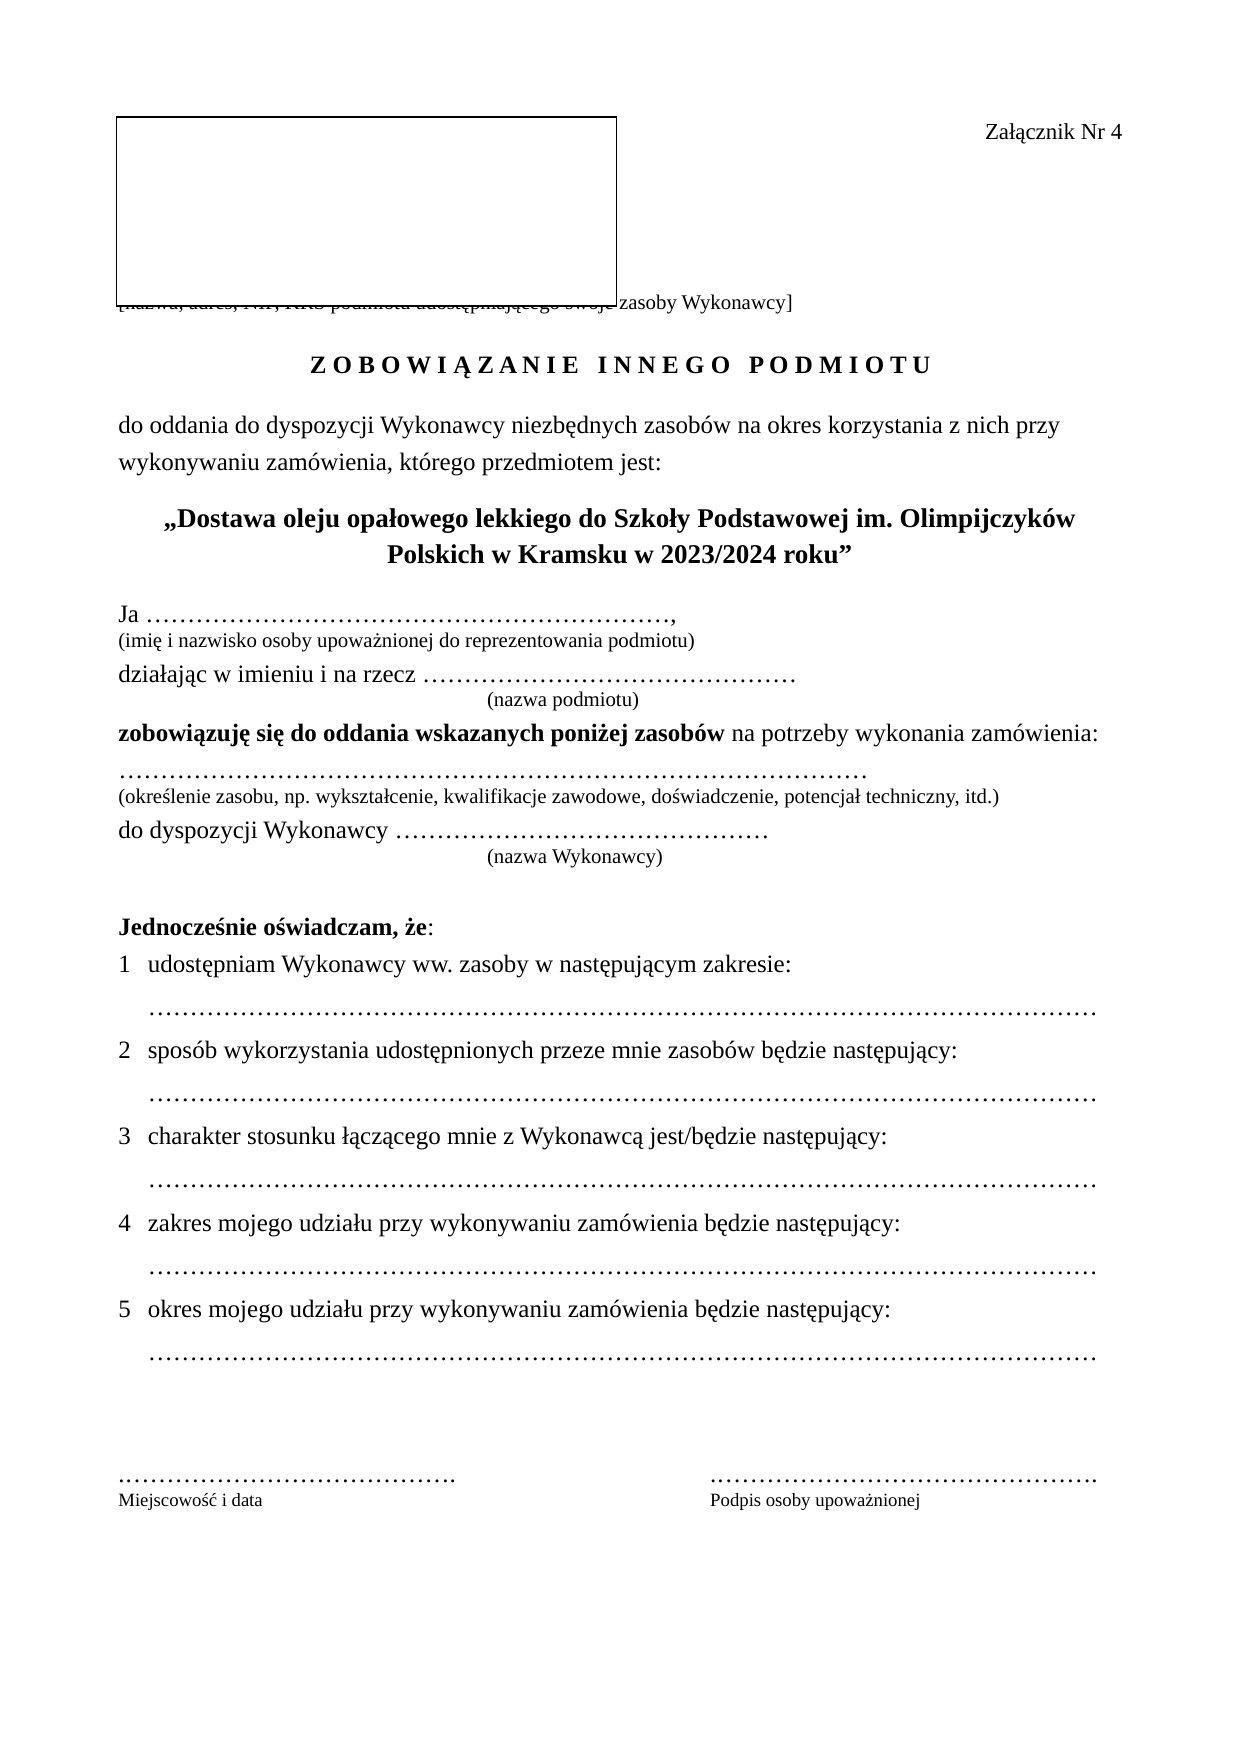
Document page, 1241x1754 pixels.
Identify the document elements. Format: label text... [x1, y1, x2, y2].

text Ja ………………………………………………………, [118, 599, 1122, 628]
text działając w imieniu i na rzecz ……………………………………… [118, 659, 1122, 687]
text (określenie zasobu, np. wykształcenie, kwalifikacje zawodowe, doświadczenie, potencjał techniczny, itd.) [118, 784, 1122, 808]
text (nazwa Wykonawcy) [413, 844, 1122, 868]
text …………………………………………………………………………………………………… [118, 1251, 1122, 1279]
text Miejscowość i data Podpis osoby upoważnionej [118, 1489, 1078, 1511]
text .…………………………………. .………………………………………. [118, 1459, 1122, 1487]
list zakres mojego udziału przy wykonywaniu zamówienia będzie następujący: [118, 1208, 1122, 1236]
text (nazwa podmiotu) [413, 687, 1122, 711]
list …………………………………………………………………………………………………… [148, 992, 1122, 1021]
text Załącznik Nr 4 [617, 118, 1122, 144]
text [nazwa, adres, NIP, KRS podmiotu udostępniającego swoje zasoby Wykonawcy] [118, 290, 1122, 314]
text Z O B O W I Ą Z A N I E I N N E G O P O D M I O T U [118, 350, 1122, 378]
list udostępniam Wykonawcy ww. zasoby w następującym zakresie: [118, 949, 1122, 978]
text …………………………………………………………………………………………………… [118, 1164, 1122, 1193]
text …………………………………………………………………………………………………… [118, 1078, 1122, 1107]
text ……………………………………………………………………………… [118, 755, 1122, 784]
text „Dostawa oleju opałowego lekkiego do Szkoły Podstawowej im. Olimpijczyków Polskich w Kramsku w 2023/2024 roku” [118, 502, 1121, 569]
text (imię i nazwisko osoby upoważnionej do reprezentowania podmiotu) [118, 628, 1122, 652]
text …………………………………………………………………………………………………… [118, 1337, 1122, 1366]
list charakter stosunku łączącego mnie z Wykonawcą jest/będzie następujący: [118, 1121, 1122, 1150]
text Jednocześnie oświadczam, że: [118, 912, 1122, 941]
text do dyspozycji Wykonawcy ……………………………………… [118, 815, 1122, 844]
list sposób wykorzystania udostępnionych przeze mnie zasobów będzie następujący: [118, 1035, 1122, 1064]
list okres mojego udziału przy wykonywaniu zamówienia będzie następujący: [118, 1294, 1122, 1323]
text zobowiązuję się do oddania wskazanych poniżej zasobów na potrzeby wykonania zamówienia: [118, 718, 1122, 747]
text do oddania do dyspozycji Wykonawcy niezbędnych zasobów na okres korzystania z nich przy wykonywaniu zamówienia, którego przedmiotem jest: [118, 410, 1122, 476]
